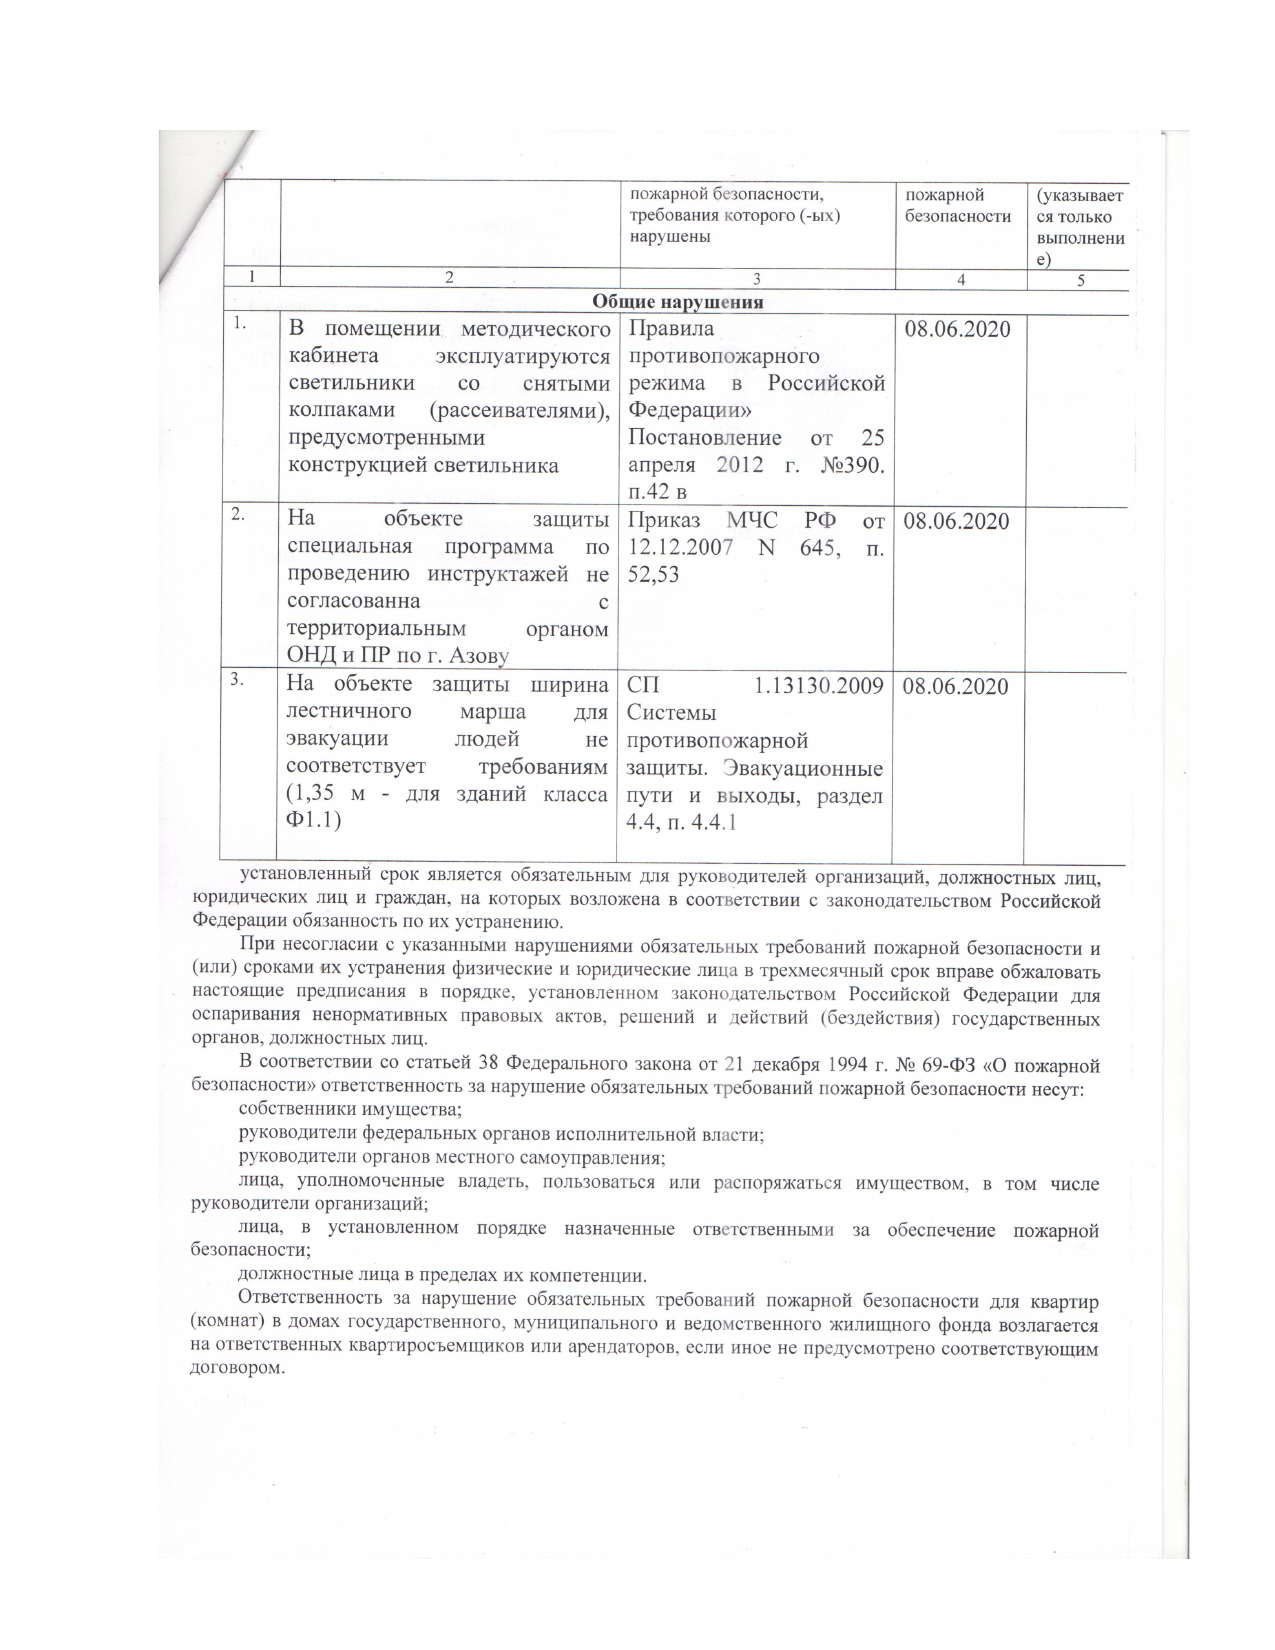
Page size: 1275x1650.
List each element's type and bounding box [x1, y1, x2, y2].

picture [158, 130, 1198, 1559]
